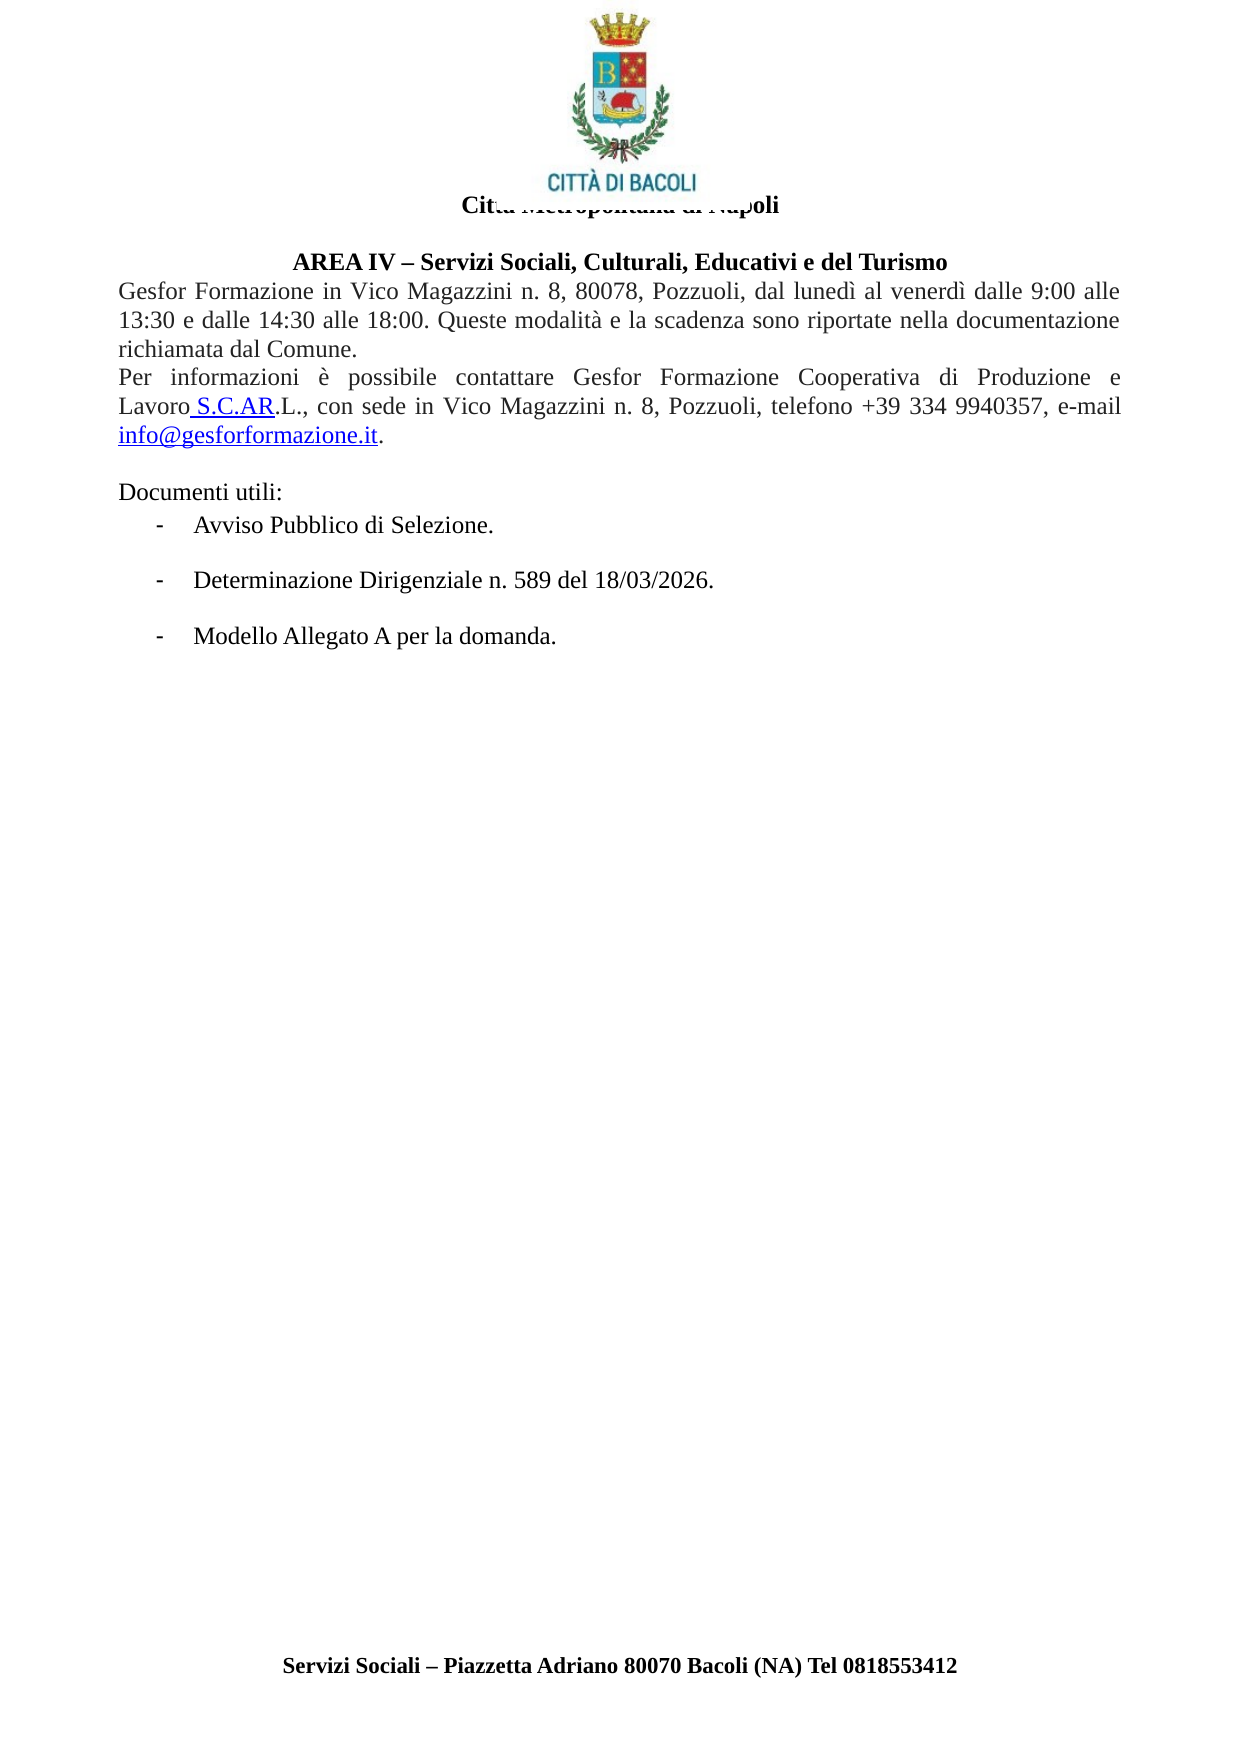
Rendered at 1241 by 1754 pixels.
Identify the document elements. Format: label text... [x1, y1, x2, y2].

text Documenti utili: [118, 477, 1122, 506]
list Determinazione Dirigenziale n. 589 del 18/03/2026. [156, 562, 1122, 596]
list Modello Allegato A per la domanda. [156, 618, 1122, 652]
text Per informazioni è possibile contattare Gesfor Formazione Cooperativa di Produzione e Lavoro S.C.AR.L., con sede in Vico Magazzini n. 8, Pozzuoli, telefono +39 334 9940357, e-mail info@gesforformazione.it. [118, 362, 1122, 449]
text Gesfor Formazione in Vico Magazzini n. 8, 80078, Pozzuoli, dal lunedì al venerdì dalle 9:00 alle 13:30 e dalle 14:30 alle 18:00. Queste modalità e la scadenza sono riportate nella documentazione richiamata dal Comune. [118, 276, 1122, 362]
list Avviso Pubblico di Selezione. [156, 506, 1122, 540]
